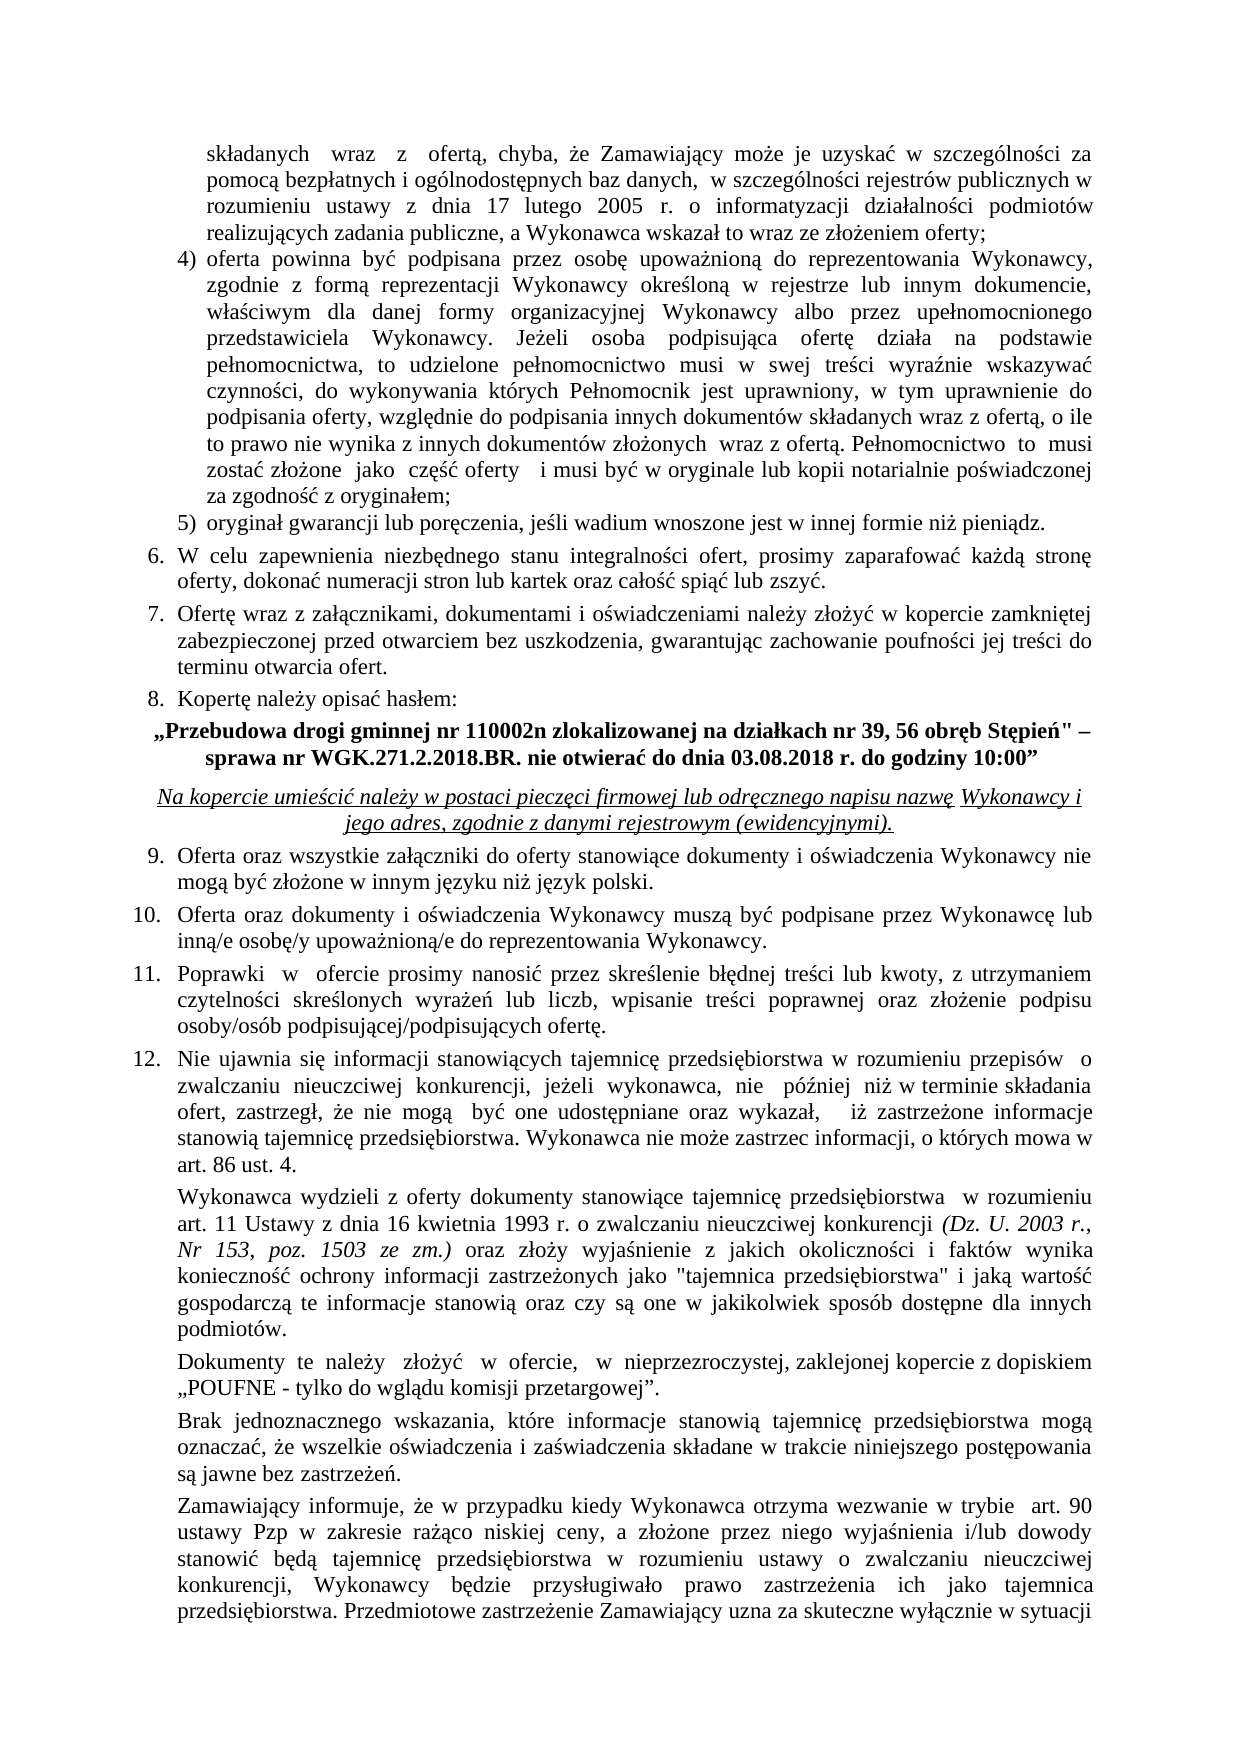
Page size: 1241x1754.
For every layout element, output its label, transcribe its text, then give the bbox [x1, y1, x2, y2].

text Wykonawca wydzieli z oferty dokumenty stanowiące tajemnicę przedsiębiorstwa w rozumieniu art. 11 Ustawy z dnia 16 kwietnia 1993 r. o zwalczaniu nieuczciwej konkurencji (Dz. U. 2003 r., Nr 153, poz. 1503 ze zm.) oraz złoży wyjaśnienie z jakich okoliczności i faktów wynika konieczność ochrony informacji zastrzeżonych jako "tajemnica przedsiębiorstwa" i jaką wartość gospodarczą te informacje stanowią oraz czy są one w jakikolwiek sposób dostępne dla innych podmiotów. [177, 1183, 1094, 1342]
list Nie ujawnia się informacji stanowiących tajemnicę przedsiębiorstwa w rozumieniu przepisów o zwalczaniu nieuczciwej konkurencji, jeżeli wykonawca, nie później niż w terminie składania ofert, zastrzegł, że nie mogą być one udostępniane oraz wykazał, iż zastrzeżone informacje stanowią tajemnicę przedsiębiorstwa. Wykonawca nie może zastrzec informacji, o których mowa w art. 86 ust. 4. [132, 1045, 1094, 1177]
list Oferta oraz dokumenty i oświadczenia Wykonawcy muszą być podpisane przez Wykonawcę lub inną/e osobę/y upoważnioną/e do reprezentowania Wykonawcy. [132, 901, 1093, 954]
text Zamawiający informuje, że w przypadku kiedy Wykonawca otrzyma wezwanie w trybie art. 90 ustawy Pzp w zakresie rażąco niskiej ceny, a złożone przez niego wyjaśnienia i/lub dowody stanowić będą tajemnicę przedsiębiorstwa w rozumieniu ustawy o zwalczaniu nieuczciwej konkurencji, Wykonawcy będzie przysługiwało prawo zastrzeżenia ich jako tajemnica przedsiębiorstwa. Przedmiotowe zastrzeżenie Zamawiający uzna za skuteczne wyłącznie w sytuacji [177, 1492, 1094, 1624]
subtitle „Przebudowa drogi gminnej nr 110002n zlokalizowanej na działkach nr 39, 56 obręb Stępień" – sprawa nr WGK.271.2.2018.BR. nie otwierać do dnia 03.08.2018 r. do godziny 10:00” [122, 717, 1121, 770]
list Poprawki w ofercie prosimy nanosić przez skreślenie błędnej treści lub kwoty, z utrzymaniem czytelności skreślonych wyrażeń lub liczb, wpisanie treści poprawnej oraz złożenie podpisu osoby/osób podpisującej/podpisujących ofertę. [132, 960, 1093, 1039]
text Dokumenty te należy złożyć w ofercie, w nieprzezroczystej, zaklejonej kopercie z dopiskiem „POUFNE - tylko do wglądu komisji przetargowej”. [177, 1348, 1093, 1400]
text Brak jednoznacznego wskazania, które informacje stanowią tajemnicę przedsiębiorstwa mogą oznaczać, że wszelkie oświadczenia i zaświadczenia składane w trakcie niniejszego postępowania są jawne bez zastrzeżeń. [177, 1407, 1093, 1486]
list oryginał gwarancji lub poręczenia, jeśli wadium wnoszone jest w innej formie niż pieniądz. [177, 509, 1093, 535]
text Na kopercie umieścić należy w postaci pieczęci firmowej lub odręcznego napisu nazwę Wykonawcy i jego adres, zgodnie z danymi rejestrowym (ewidencyjnymi). [145, 783, 1095, 835]
list W celu zapewnienia niezbędnego stanu integralności ofert, prosimy zaparafować każdą stronę oferty, dokonać numeracji stron lub kartek oraz całość spiąć lub zszyć. [147, 542, 1093, 594]
list Ofertę wraz z załącznikami, dokumentami i oświadczeniami należy złożyć w kopercie zamkniętej zabezpieczonej przed otwarciem bez uszkodzenia, gwarantując zachowanie poufności jej treści do terminu otwarcia ofert. [147, 600, 1094, 679]
list Kopertę należy opisać hasłem: [147, 685, 1121, 712]
list oferta powinna być podpisana przez osobę upoważnioną do reprezentowania Wykonawcy, zgodnie z formą reprezentacji Wykonawcy określoną w rejestrze lub innym dokumencie, właściwym dla danej formy organizacyjnej Wykonawcy albo przez upełnomocnionego przedstawiciela Wykonawcy. Jeżeli osoba podpisująca ofertę działa na podstawie pełnomocnictwa, to udzielone pełnomocnictwo musi w swej treści wyraźnie wskazywać czynności, do wykonywania których Pełnomocnik jest uprawniony, w tym uprawnienie do podpisania oferty, względnie do podpisania innych dokumentów składanych wraz z ofertą, o ile to prawo nie wynika z innych dokumentów złożonych wraz z ofertą. Pełnomocnictwo to musi zostać złożone jako część oferty i musi być w oryginale lub kopii notarialnie poświadczonej za zgodność z oryginałem; [177, 245, 1094, 509]
list Oferta oraz wszystkie załączniki do oferty stanowiące dokumenty i oświadczenia Wykonawcy nie mogą być złożone w innym języku niż język polski. [147, 843, 1093, 895]
list składanych wraz z ofertą, chyba, że Zamawiający może je uzyskać w szczególności za pomocą bezpłatnych i ogólnodostępnych baz danych, w szczególności rejestrów publicznych w rozumieniu ustawy z dnia 17 lutego 2005 r. o informatyzacji działalności podmiotów realizujących zadania publiczne, a Wykonawca wskazał to wraz ze złożeniem oferty; [177, 139, 1094, 245]
